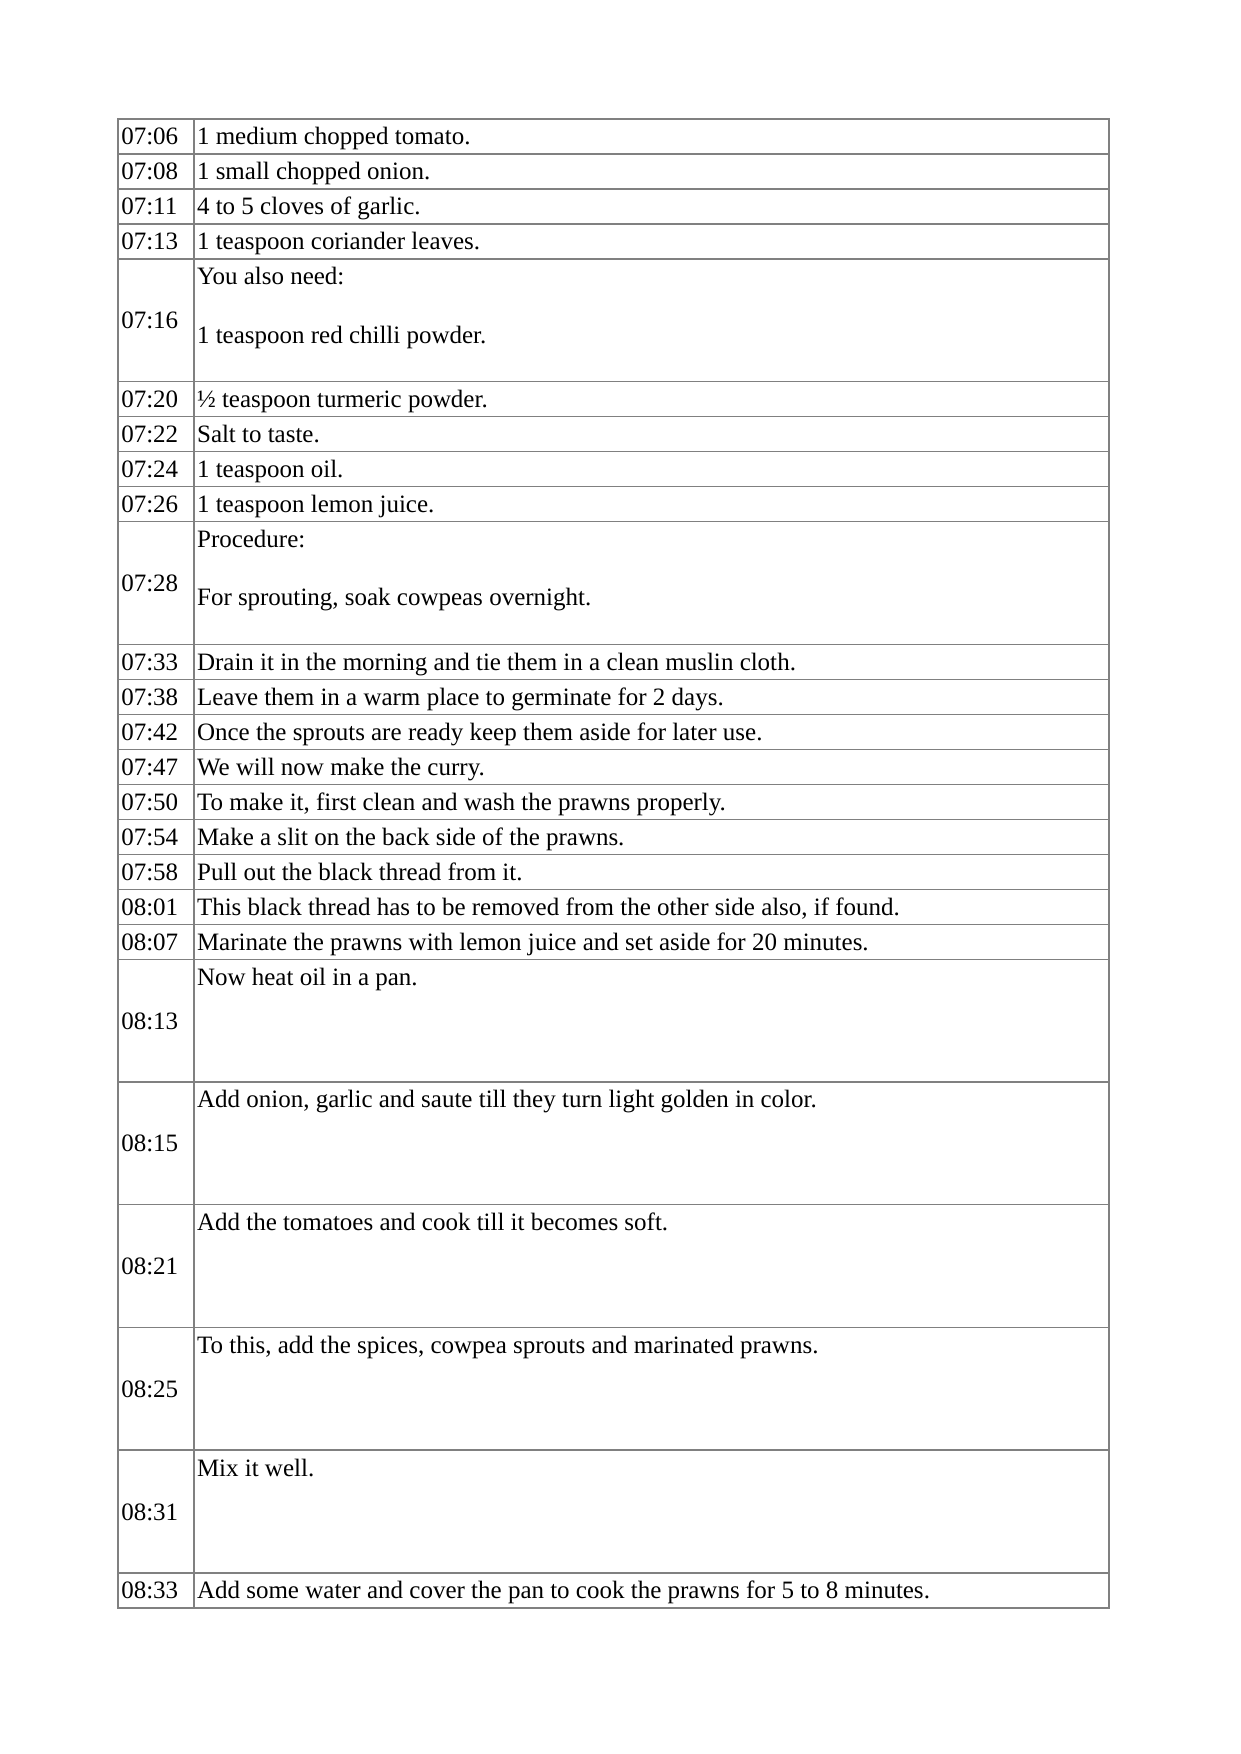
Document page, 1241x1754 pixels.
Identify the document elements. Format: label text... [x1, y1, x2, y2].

table_cell 07:20 [119, 382, 193, 416]
table_cell 1 small chopped onion. [195, 155, 1108, 188]
table_cell Marinate the prawns with lemon juice and set aside for 20 minutes. [195, 925, 1108, 958]
table_cell To make it, first clean and wash the prawns properly. [195, 785, 1108, 818]
table_cell 07:06 [119, 120, 193, 153]
table_cell 08:15 [119, 1083, 193, 1204]
table_cell This black thread has to be removed from the other side also, if found. [195, 890, 1108, 923]
table_cell Once the sprouts are ready keep them aside for later use. [195, 715, 1108, 748]
table_cell 07:16 [119, 260, 193, 381]
table_cell 07:58 [119, 855, 193, 888]
table_cell Make a slit on the back side of the prawns. [195, 820, 1108, 853]
table_cell Add onion, garlic and saute till they turn light golden in color. [195, 1083, 1108, 1204]
table_cell We will now make the curry. [195, 750, 1108, 783]
table_cell 07:22 [119, 417, 193, 451]
table_cell 1 teaspoon coriander leaves. [195, 225, 1108, 258]
table_cell 07:24 [119, 452, 193, 486]
table_cell 08:25 [119, 1328, 193, 1449]
table_cell 07:28 [119, 522, 193, 643]
table_cell 07:54 [119, 820, 193, 853]
table_cell Leave them in a warm place to germinate for 2 days. [195, 680, 1108, 713]
table_cell 08:33 [119, 1574, 193, 1607]
table_cell 08:31 [119, 1451, 193, 1572]
table_cell 07:11 [119, 190, 193, 223]
table_cell 1 teaspoon lemon juice. [195, 487, 1108, 521]
table_cell Now heat oil in a pan. [195, 960, 1108, 1081]
table_cell Add the tomatoes and cook till it becomes soft. [195, 1205, 1108, 1327]
table_cell Drain it in the morning and tie them in a clean muslin cloth. [195, 645, 1108, 678]
table_cell 08:01 [119, 890, 193, 923]
table_cell Mix it well. [195, 1451, 1108, 1572]
table_cell 08:21 [119, 1205, 193, 1327]
table_cell 1 teaspoon oil. [195, 452, 1108, 486]
table_cell 07:08 [119, 155, 193, 188]
table_cell Pull out the black thread from it. [195, 855, 1108, 888]
table_cell You also need: 1 teaspoon red chilli powder. [195, 260, 1108, 381]
table_cell To this, add the spices, cowpea sprouts and marinated prawns. [195, 1328, 1108, 1449]
table_cell 07:33 [119, 645, 193, 678]
table_cell ½ teaspoon turmeric powder. [195, 382, 1108, 416]
table_cell Add some water and cover the pan to cook the prawns for 5 to 8 minutes. [195, 1574, 1108, 1607]
table_cell 07:26 [119, 487, 193, 521]
table_cell 07:47 [119, 750, 193, 783]
table_cell Salt to taste. [195, 417, 1108, 451]
table_cell 08:13 [119, 960, 193, 1081]
table_cell 07:13 [119, 225, 193, 258]
table_cell 07:42 [119, 715, 193, 748]
table_cell 4 to 5 cloves of garlic. [195, 190, 1108, 223]
table_cell Procedure: For sprouting, soak cowpeas overnight. [195, 522, 1108, 643]
table_cell 07:50 [119, 785, 193, 818]
table_cell 1 medium chopped tomato. [195, 120, 1108, 153]
table_cell 08:07 [119, 925, 193, 958]
table_cell 07:38 [119, 680, 193, 713]
